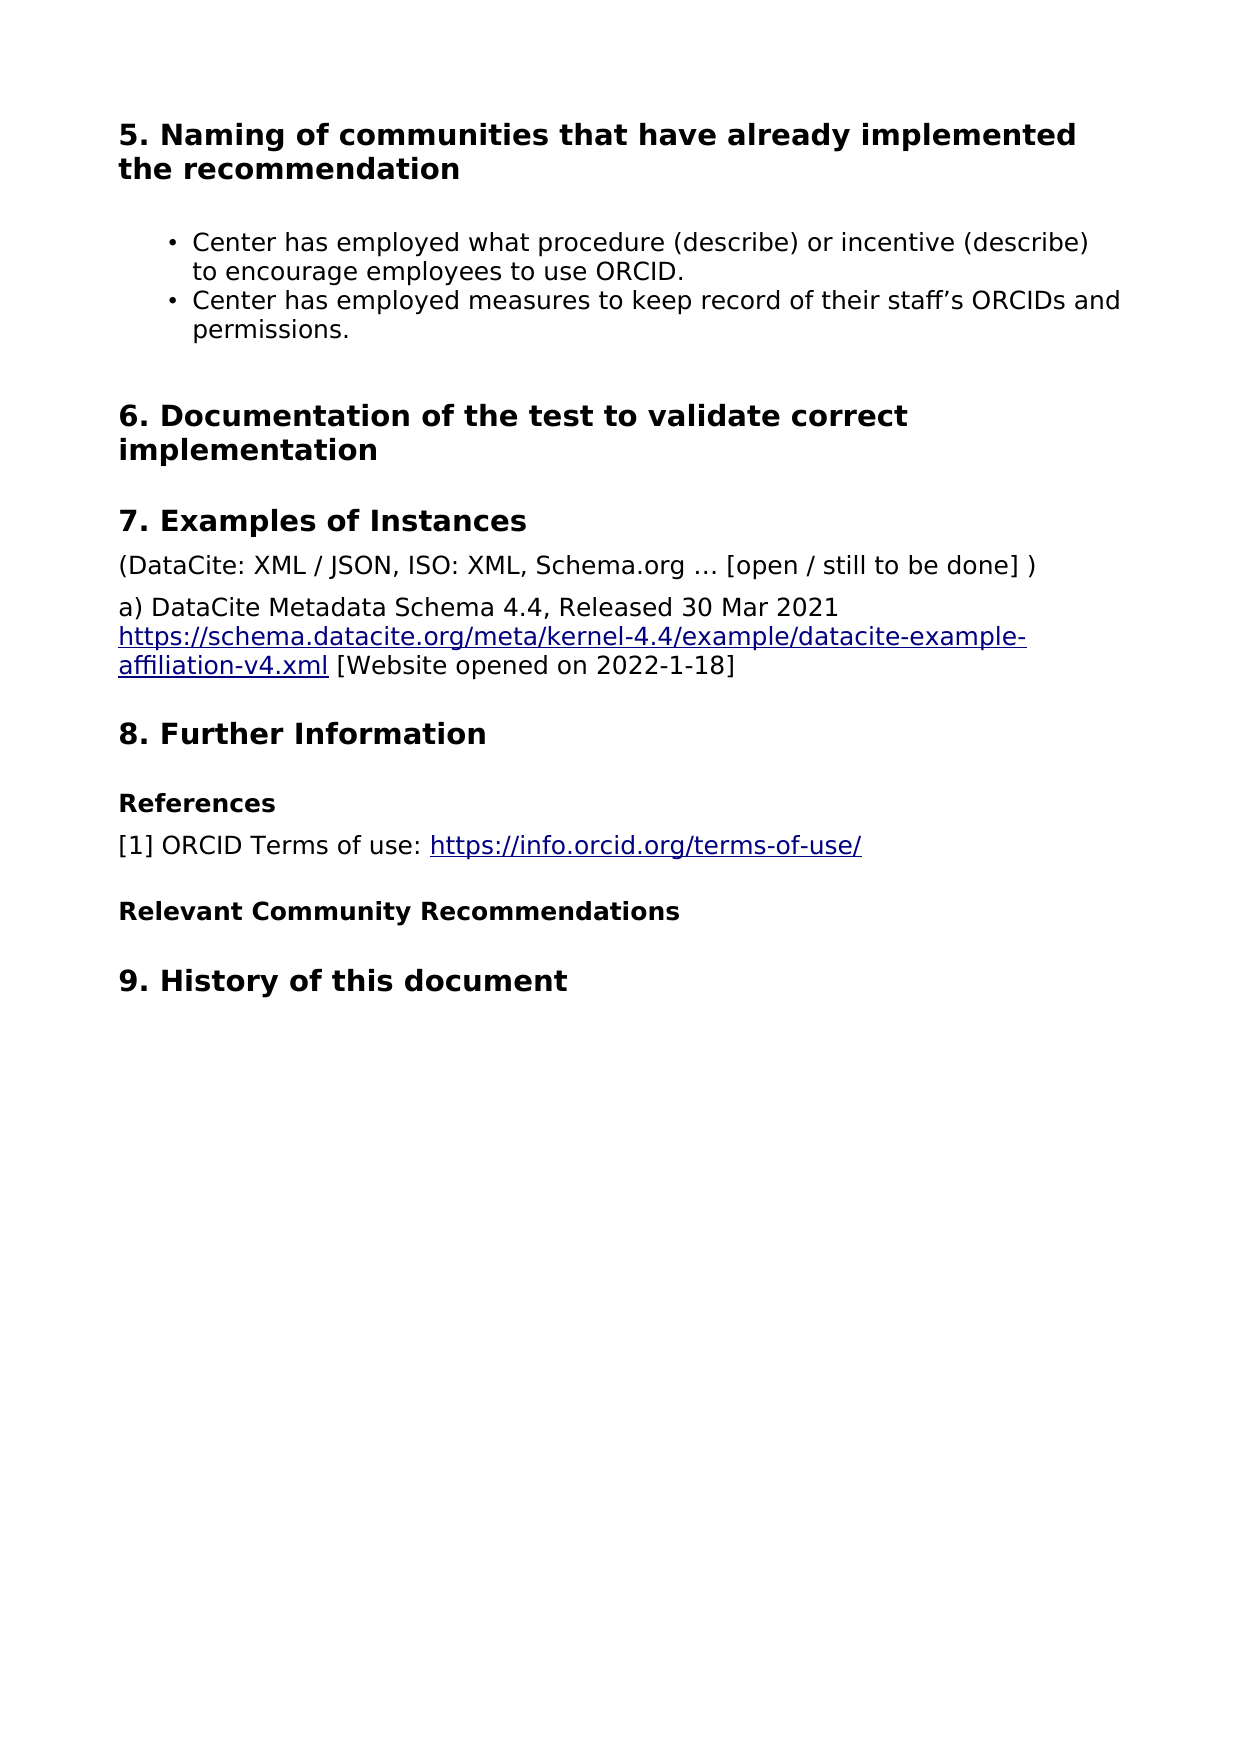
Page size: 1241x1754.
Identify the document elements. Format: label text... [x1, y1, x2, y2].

list Center has employed what procedure (describe) or incentive (describe) to encourage employees to use ORCID. [177, 228, 1122, 286]
list Center has employed measures to keep record of their staff’s ORCIDs and permissions. [177, 286, 1122, 345]
subtitle 9. History of this document [118, 964, 1122, 998]
text [1] ORCID Terms of use: https://info.orcid.org/terms-of-use/ [118, 831, 1122, 860]
subtitle 8. Further Information [118, 718, 1122, 752]
text a) DataCite Metadata Schema 4.4, Released 30 Mar 2021 https://schema.datacite.org/meta/kernel-4.4/example/datacite-example-affiliation-v4.xml [Website opened on 2022-1-18] [118, 593, 1122, 680]
subtitle 5. Naming of communities that have already implemented the recommendation [118, 118, 1122, 186]
subtitle 7. Examples of Instances [118, 504, 1122, 538]
subtitle 6. Documentation of the test to validate correct implementation [118, 399, 1122, 467]
subtitle References [118, 789, 1122, 818]
text (DataCite: XML / JSON, ISO: XML, Schema.org … [open / still to be done] ) [118, 551, 1122, 580]
subtitle Relevant Community Recommendations [118, 897, 1122, 927]
